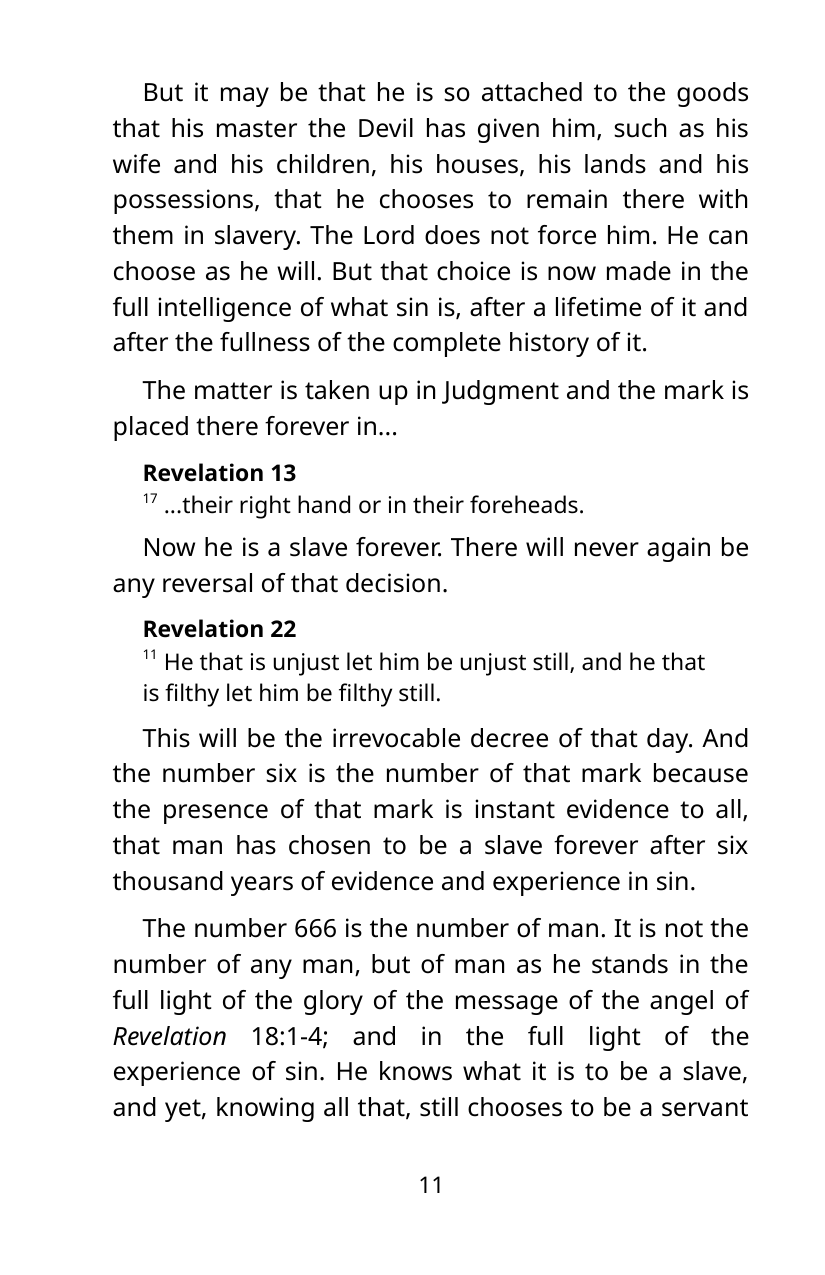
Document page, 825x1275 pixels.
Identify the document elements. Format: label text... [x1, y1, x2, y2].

text 11 He that is unjust let him be unjust still, and he that is filthy let him be filthy still. [142, 646, 720, 708]
text Now he is a slave forever. There will never again be any reversal of that decision. [112, 529, 750, 599]
text The number 666 is the number of man. It is not the number of any man, but of man as he stands in the full light of the glory of the message of the angel of Revelation 18:1-4; and in the full light of the experience of sin. He knows what it is to be a slave, and yet, knowing all that, still chooses to be a servant [112, 911, 750, 1124]
text 17 ...their right hand or in their foreheads. [142, 489, 720, 520]
text This will be the irrevocable decree of that day. And the number six is the number of that mark because the presence of that mark is instant evidence to all, that man has chosen to be a slave forever after six thousand years of evidence and experience in sin. [112, 720, 750, 897]
text The matter is taken up in Judgment and the mark is placed there forever in... [112, 373, 750, 443]
text Revelation 22 [142, 613, 750, 644]
text Revelation 13 [142, 456, 750, 488]
text But it may be that he is so attached to the goods that his master the Devil has given him, such as his wife and his children, his houses, his lands and his possessions, that he chooses to remain there with them in slavery. The Lord does not force him. He can choose as he will. But that choice is now made in the full intelligence of what sin is, after a lifetime of it and after the fullness of the complete history of it. [112, 75, 750, 359]
